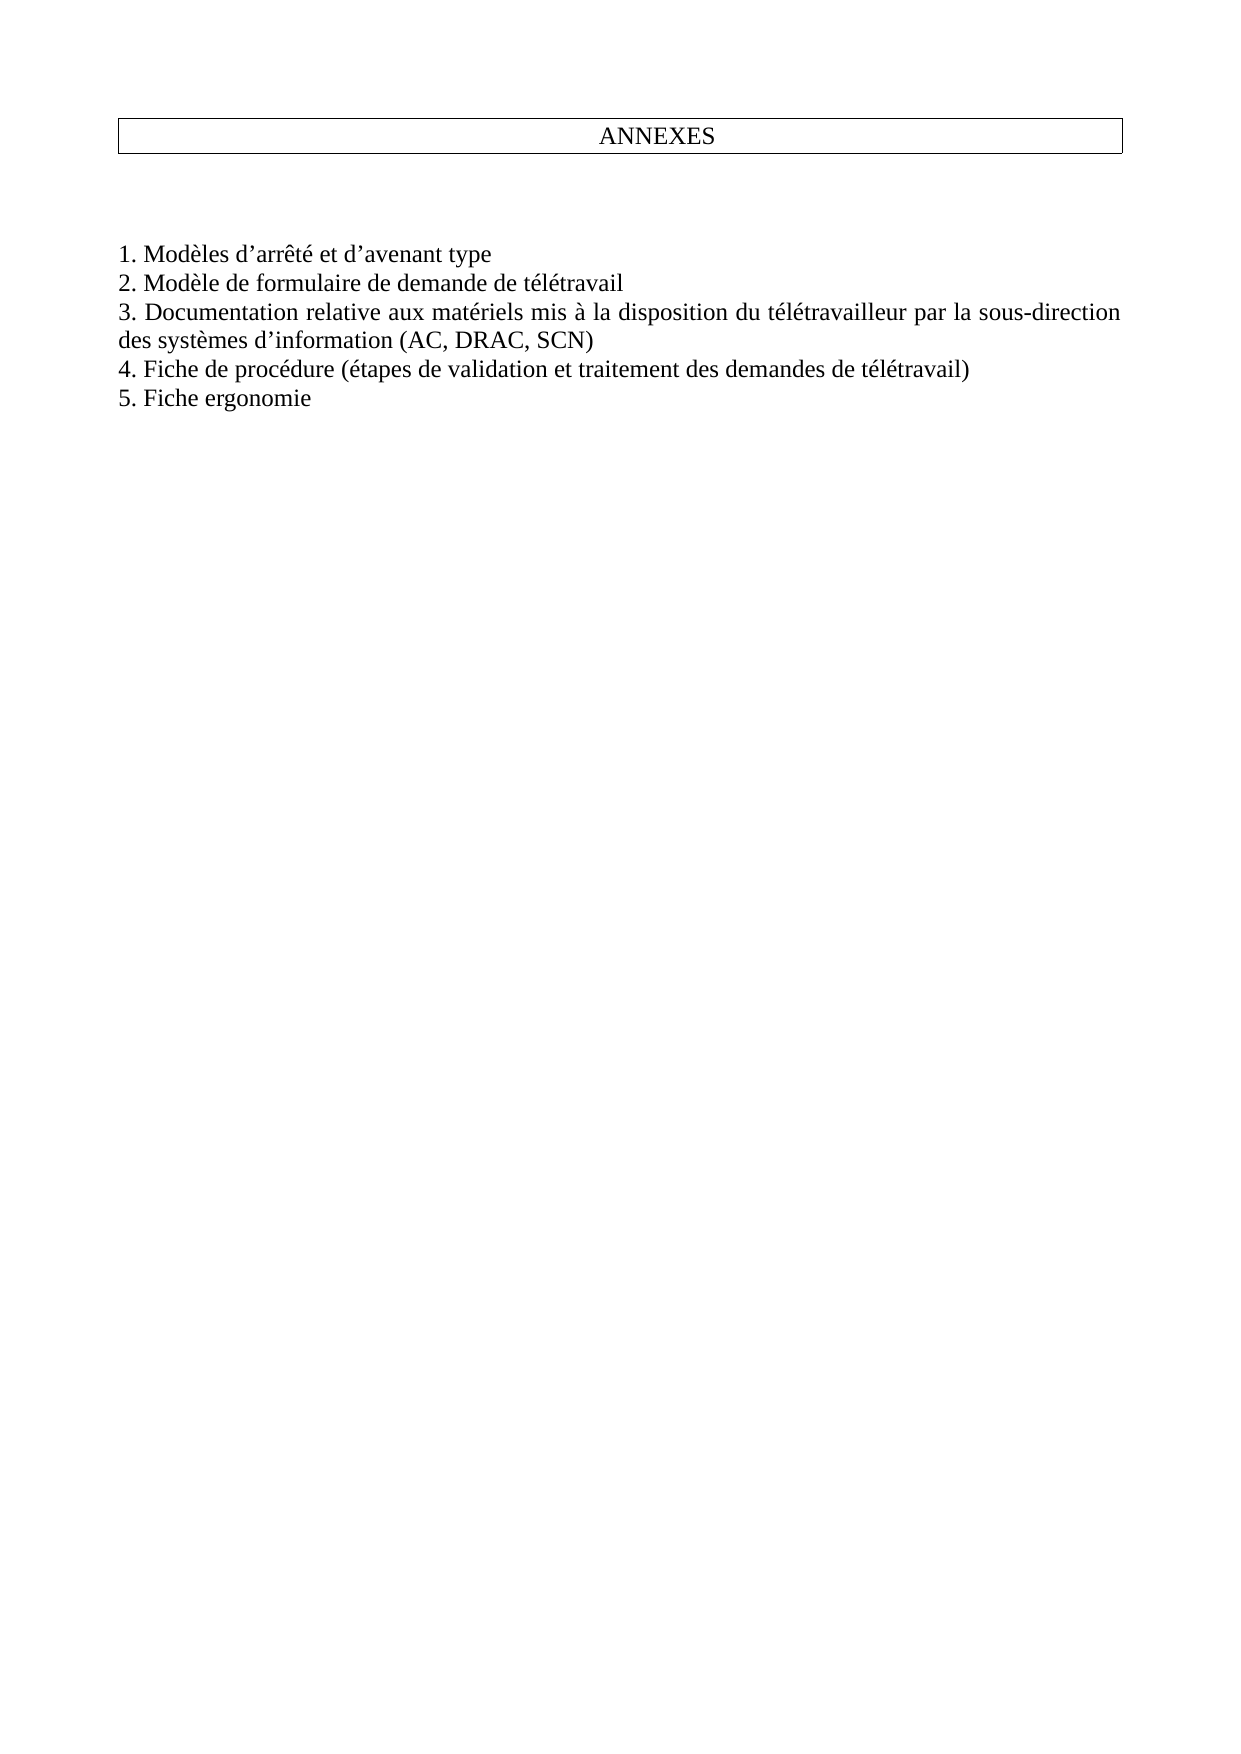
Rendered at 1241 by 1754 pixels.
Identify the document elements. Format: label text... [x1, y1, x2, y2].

text 3. Documentation relative aux matériels mis à la disposition du télétravailleur par la sous-direction des systèmes d’information (AC, DRAC, SCN) [118, 297, 1122, 354]
text 1. Modèles d’arrêté et d’avenant type [118, 239, 1122, 268]
text 4. Fiche de procédure (étapes de validation et traitement des demandes de télétravail) [118, 354, 1122, 383]
text 2. Modèle de formulaire de demande de télétravail [118, 268, 1122, 297]
text ANNEXES [119, 119, 1122, 153]
text 5. Fiche ergonomie [118, 383, 1122, 412]
